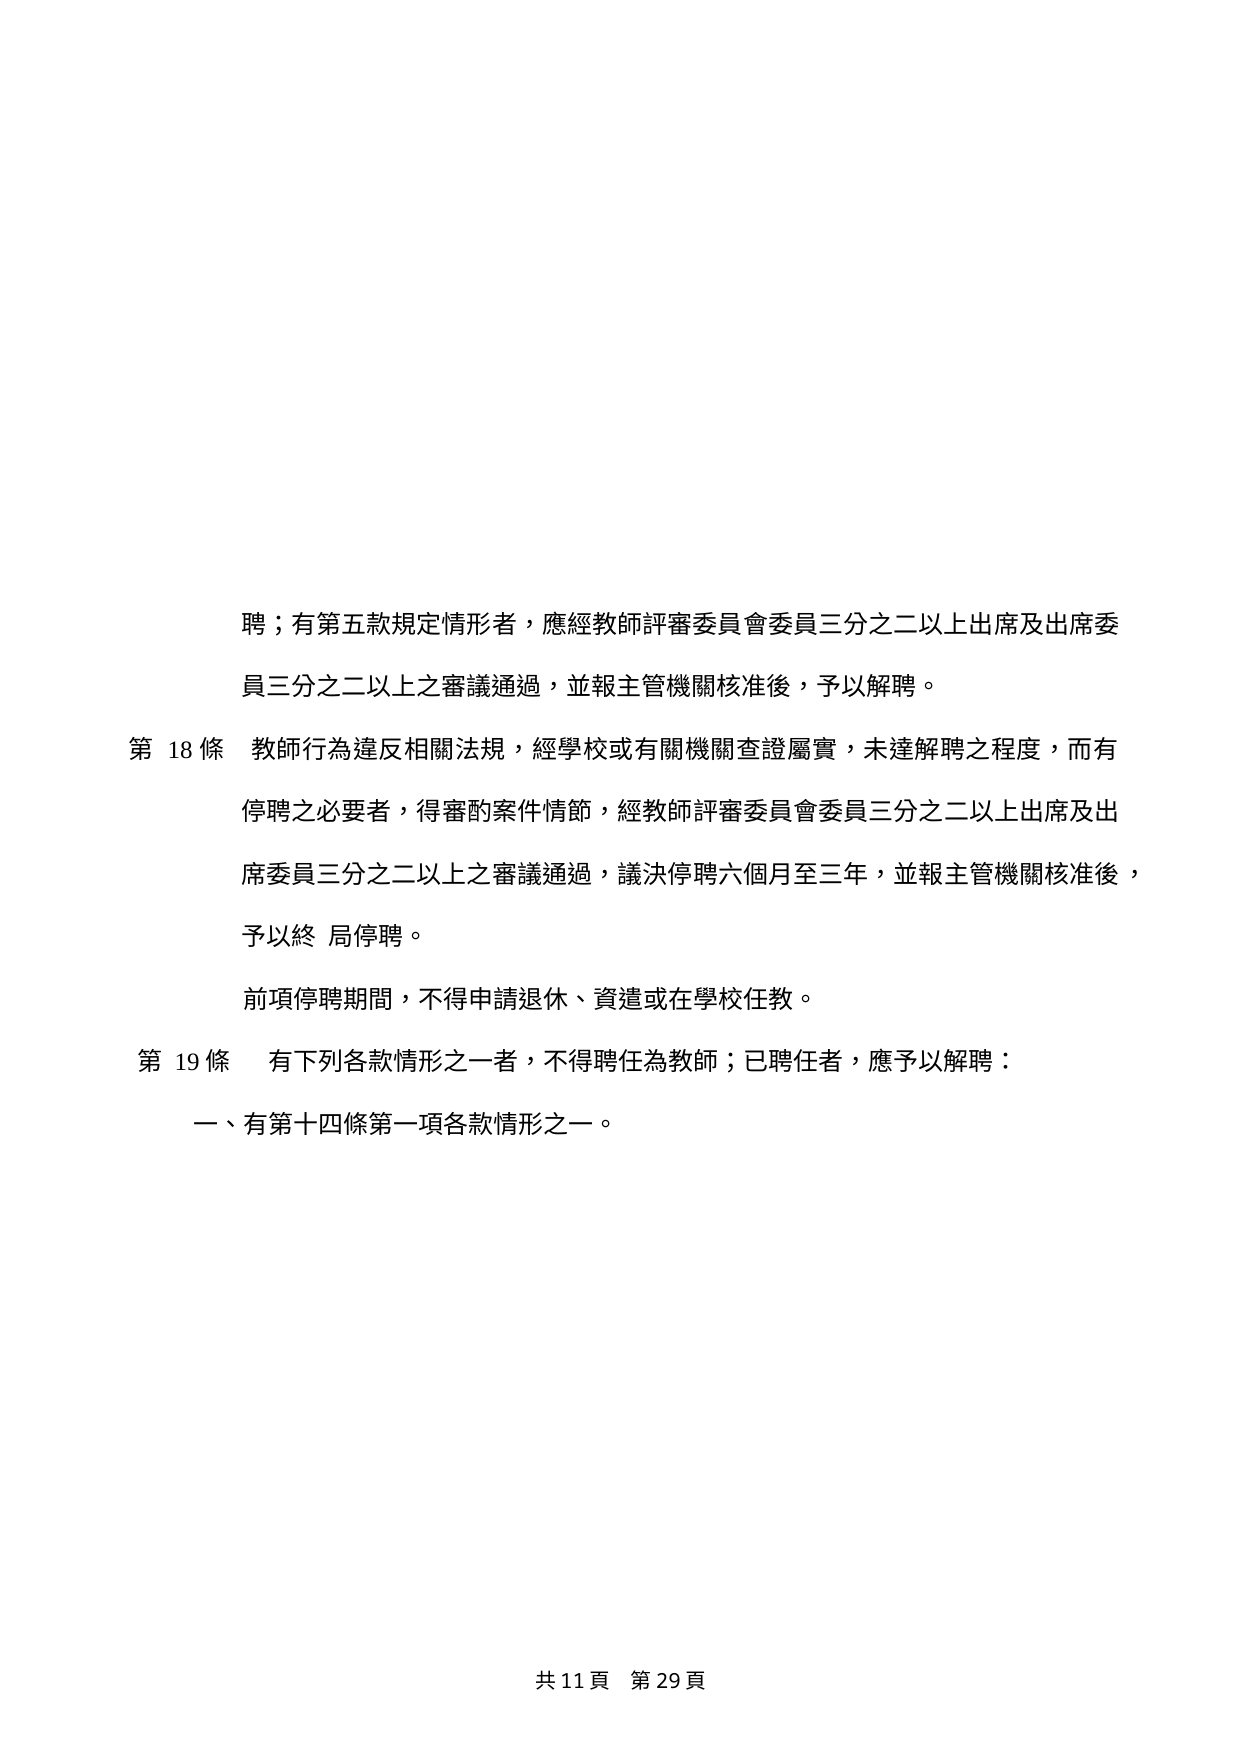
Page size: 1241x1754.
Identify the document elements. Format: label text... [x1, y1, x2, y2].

text 前項停聘期間，不得申請退休、資遣或在學校任教。 [118, 956, 1122, 1018]
text 第 18 條 教師行為違反相關法規，經學校或有關機關查證屬實，未達解聘之程度，而有停聘之必要者，得審酌案件情節，經教師評審委員會委員三分之二以上出席及出席委員三分之二以上之審議通過，議決停聘六個月至三年，並報主管機關核准後，予以終 局停聘。 [128, 706, 1122, 956]
text 一、有第十四條第一項各款情形之一。 [118, 1081, 1122, 1143]
text 第 19 條 有下列各款情形之一者，不得聘任為教師；已聘任者，應予以解聘： [118, 1018, 1122, 1081]
text 聘；有第五款規定情形者，應經教師評審委員會委員三分之二以上出席及出席委員三分之二以上之審議通過，並報主管機關核准後，予以解聘。 [128, 581, 1122, 706]
